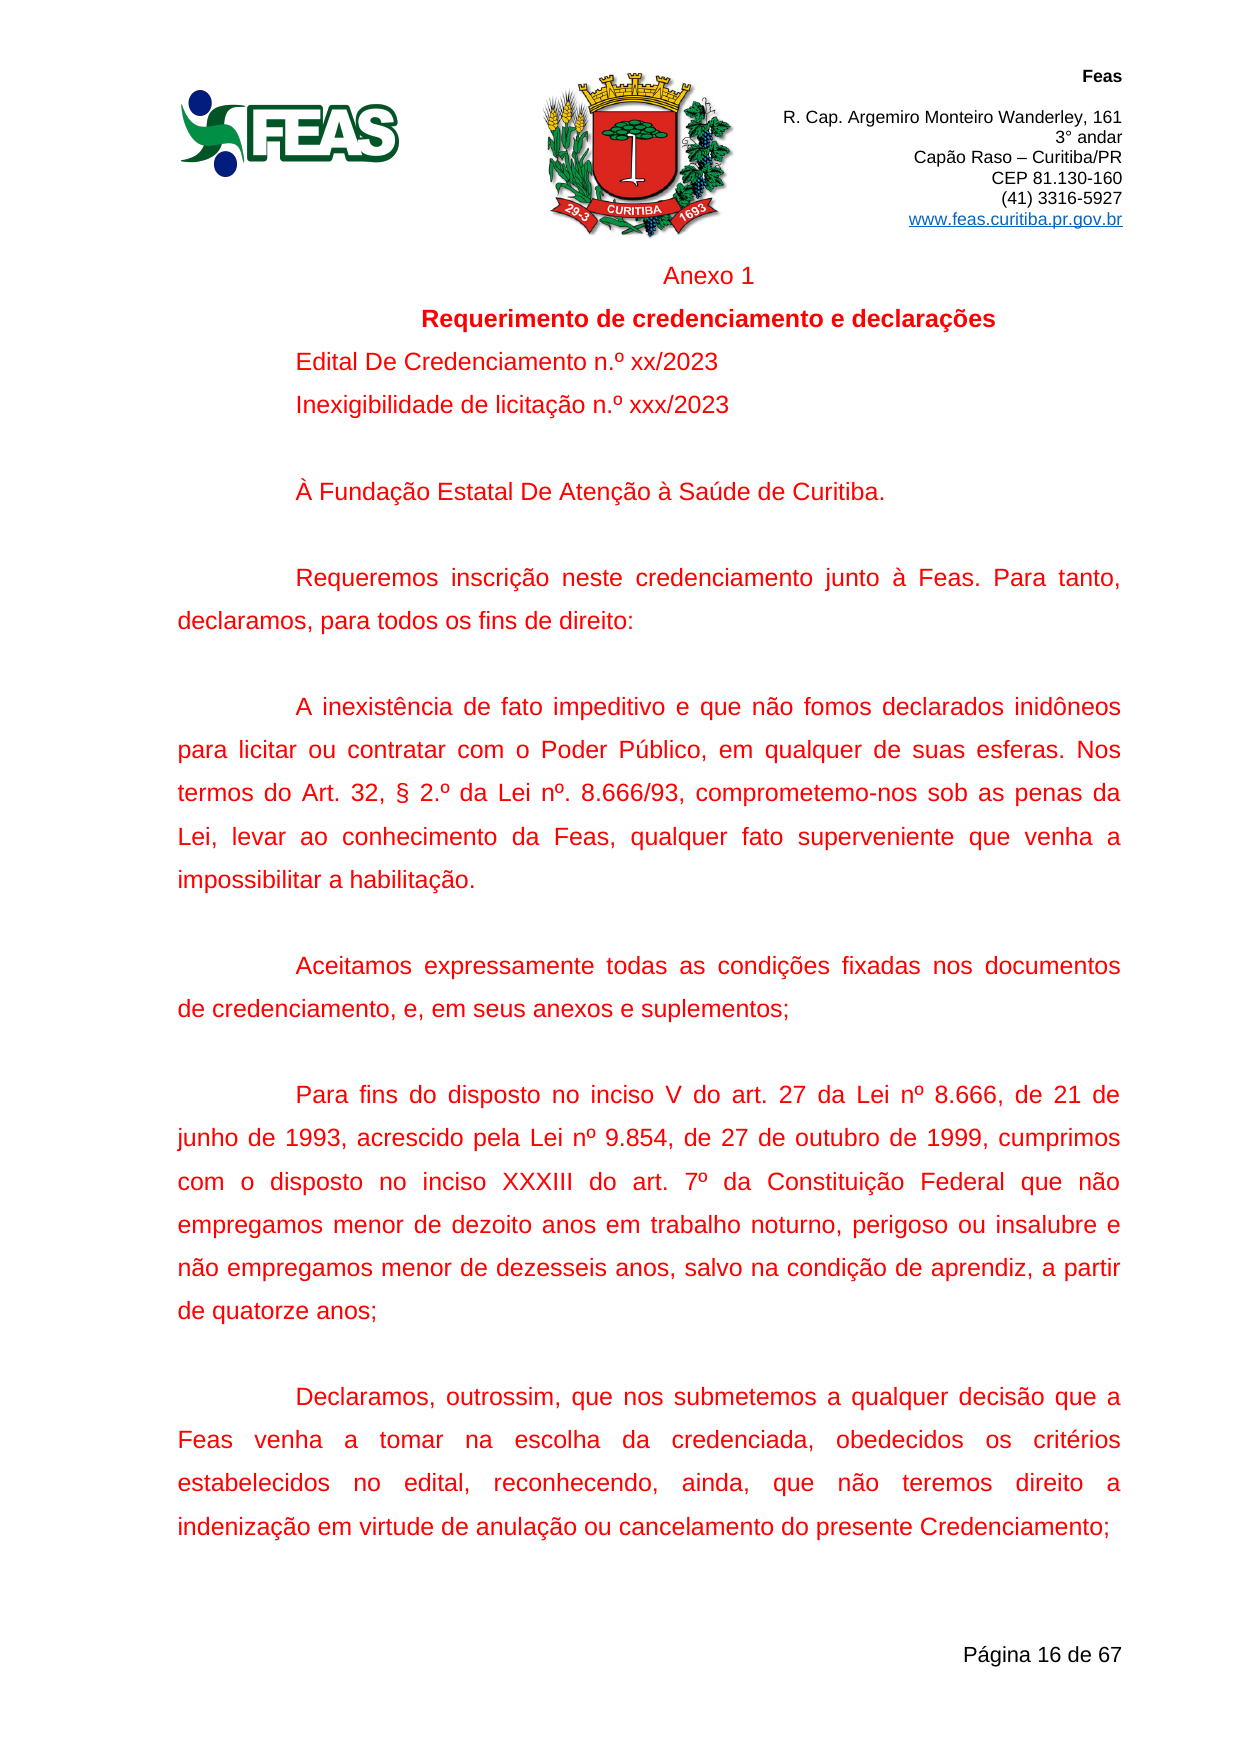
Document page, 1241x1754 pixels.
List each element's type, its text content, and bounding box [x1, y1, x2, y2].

text Requeremos inscrição neste credenciamento junto à Feas. Para tanto, declaramos, para todos os fins de direito: [177, 563, 1122, 635]
text A inexistência de fato impeditivo e que não fomos declarados inidôneos para licitar ou contratar com o Poder Público, em qualquer de suas esferas. Nos termos do Art. 32, § 2.º da Lei nº. 8.666/93, comprometemo-nos sob as penas da Lei, levar ao conhecimento da Feas, qualquer fato superveniente que venha a impossibilitar a habilitação. [177, 692, 1122, 893]
text À Fundação Estatal De Atenção à Saúde de Curitiba. [177, 477, 1122, 505]
text Para fins do disposto no inciso V do art. 27 da Lei nº 8.666, de 21 de junho de 1993, acrescido pela Lei nº 9.854, de 27 de outubro de 1999, cumprimos com o disposto no inciso XXXIII do art. 7º da Constituição Federal que não empregamos menor de dezoito anos em trabalho noturno, perigoso ou insalubre e não empregamos menor de dezesseis anos, salvo na condição de aprendiz, a partir de quatorze anos; [177, 1080, 1122, 1325]
text Anexo 1 [177, 261, 1122, 290]
text Edital De Credenciamento n.º xx/2023 [177, 347, 1122, 376]
picture [542, 73, 734, 244]
text Inexigibilidade de licitação n.º xxx/2023 [177, 390, 1122, 419]
text Declaramos, outrossim, que nos submetemos a qualquer decisão que a Feas venha a tomar na escolha da credenciada, obedecidos os critérios estabelecidos no edital, reconhecendo, ainda, que não teremos direito a indenização em virtude de anulação ou cancelamento do presente Credenciamento; [177, 1382, 1122, 1540]
text Requerimento de credenciamento e declarações [177, 304, 1122, 333]
picture [180, 90, 399, 177]
text Aceitamos expressamente todas as condições fixadas nos documentos de credenciamento, e, em seus anexos e suplementos; [177, 951, 1122, 1023]
